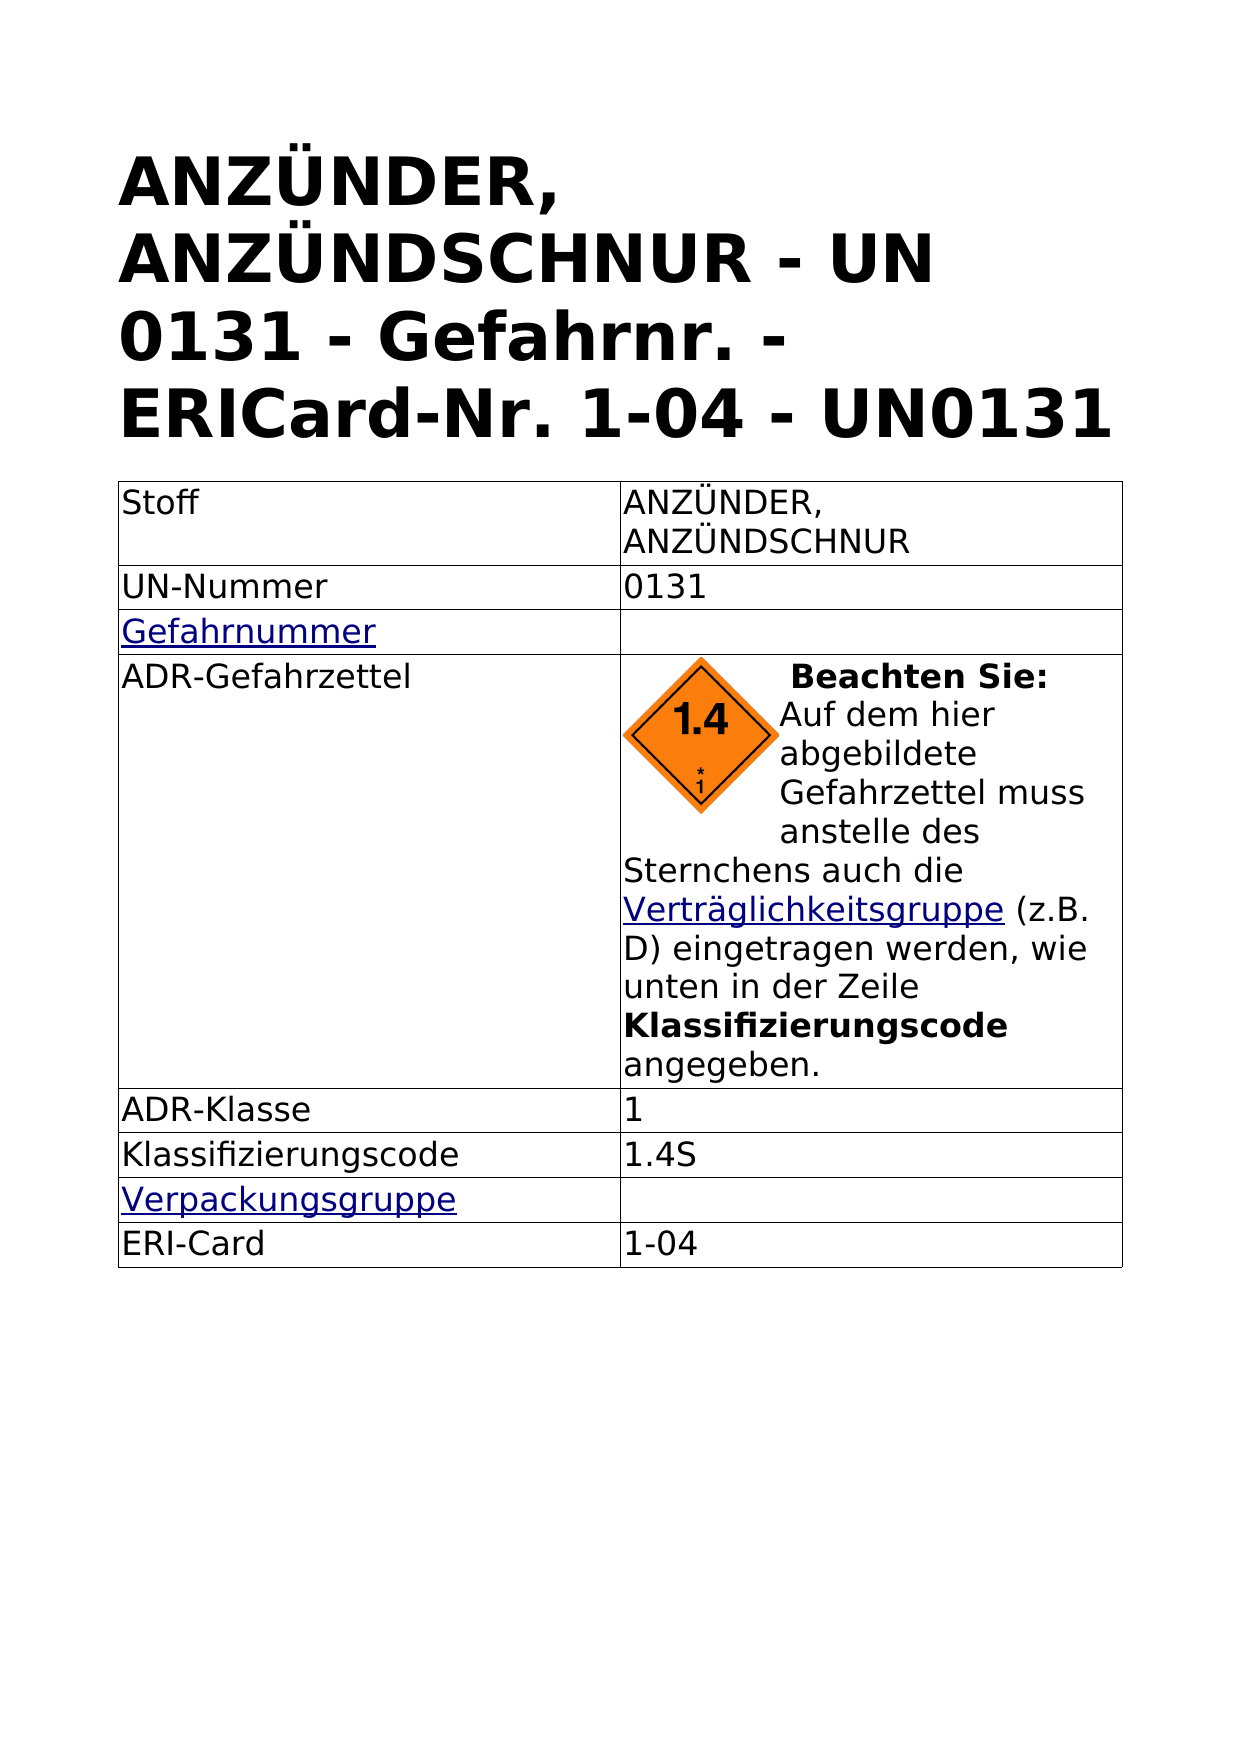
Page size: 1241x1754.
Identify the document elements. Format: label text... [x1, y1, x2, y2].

table_cell Gefahrnummer [119, 610, 620, 654]
table_cell UN-Nummer [119, 566, 620, 609]
table_cell ADR-Klasse [119, 1089, 620, 1132]
table_cell Beachten Sie: Auf dem hier abgebildete Gefahrzettel muss anstelle des Sternchens auch die Verträglichkeitsgruppe (z.B. D) eingetragen werden, wie unten in der Zeile Klassifizierungscode angegeben. [621, 655, 1122, 1087]
table_cell 1-04 [621, 1223, 1122, 1267]
subtitle ANZÜNDER, ANZÜNDSCHNUR - UN 0131 - Gefahrnr. - ERICard-Nr. 1-04 - UN0131 [118, 143, 1122, 453]
table_cell 1.4S [621, 1133, 1122, 1177]
table_cell Verpackungsgruppe [119, 1178, 620, 1222]
table_cell [621, 1178, 1122, 1222]
picture [622, 657, 780, 814]
table_cell ERI-Card [119, 1223, 620, 1267]
table_cell ADR-Gefahrzettel [119, 655, 620, 1087]
table_header Stoff [119, 482, 620, 564]
table_cell Klassifizierungscode [119, 1133, 620, 1177]
table_cell 1 [621, 1089, 1122, 1132]
table_header ANZÜNDER, ANZÜNDSCHNUR [621, 482, 1122, 564]
table_cell [621, 610, 1122, 654]
table_cell 0131 [621, 566, 1122, 609]
